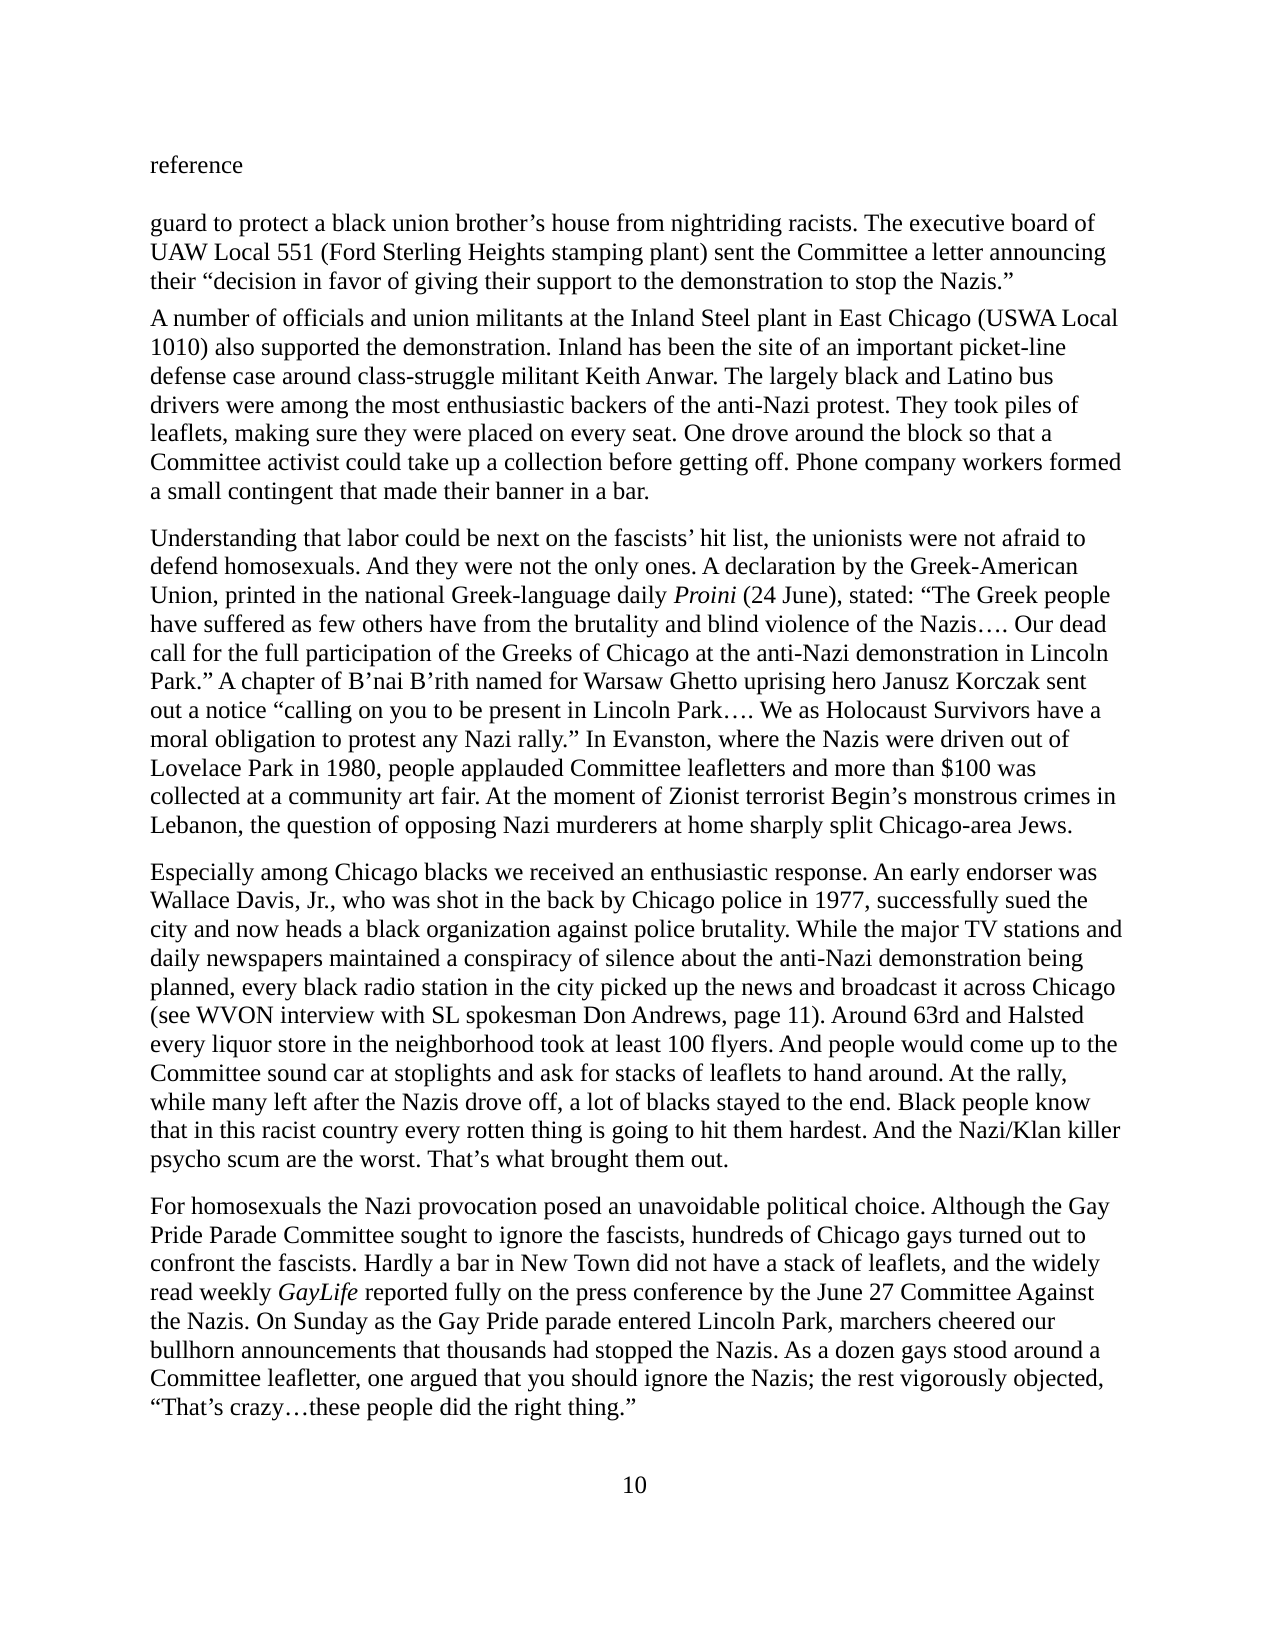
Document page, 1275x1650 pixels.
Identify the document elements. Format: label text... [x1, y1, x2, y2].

text Understanding that labor could be next on the fascists’ hit list, the unionists were not afraid to defend homosexuals. And they were not the only ones. A declaration by the Greek-American Union, printed in the national Greek-language daily Proini (24 June), stated: “The Greek people have suffered as few others have from the brutality and blind violence of the Nazis…. Our dead call for the full participation of the Greeks of Chicago at the anti-Nazi demonstration in Lincoln Park.” A chapter of B’nai B’rith named for Warsaw Ghetto uprising hero Janusz Korczak sent out a notice “calling on you to be present in Lincoln Park…. We as Holocaust Survivors have a moral obligation to protest any Nazi rally.” In Evanston, where the Nazis were driven out of Lovelace Park in 1980, people applauded Committee leafletters and more than $100 was collected at a community art fair. At the moment of Zionist terrorist Begin’s monstrous crimes in Lebanon, the question of opposing Nazi murderers at home sharply split Chicago-area Jews. [150, 523, 1125, 839]
text guard to protect a black union brother’s house from nightriding racists. The executive board of UAW Local 551 (Ford Sterling Heights stamping plant) sent the Committee a letter announcing their “decision in favor of giving their support to the demonstration to stop the Nazis.” [150, 208, 1125, 294]
text A number of officials and union militants at the Inland Steel plant in East Chicago (USWA Local 1010) also supported the demonstration. Inland has been the site of an important picket-line defense case around class-struggle militant Keith Anwar. The largely black and Latino bus drivers were among the most enthusiastic backers of the anti-Nazi protest. They took piles of leaflets, making sure they were placed on every seat. One drove around the block so that a Committee activist could take up a collection before getting off. Phone company workers formed a small contingent that made their banner in a bar. [150, 303, 1125, 505]
text Especially among Chicago blacks we received an enthusiastic response. An early endorser was Wallace Davis, Jr., who was shot in the back by Chicago police in 1977, successfully sued the city and now heads a black organization against police brutality. While the major TV stations and daily newspapers maintained a conspiracy of silence about the anti-Nazi demonstration being planned, every black radio station in the city picked up the news and broadcast it across Chicago (see WVON interview with SL spokesman Don Andrews, page 11). Around 63rd and Halsted every liquor store in the neighborhood took at least 100 flyers. And people would come up to the Committee sound car at stoplights and ask for stacks of leaflets to hand around. At the rally, while many left after the Nazis drove off, a lot of blacks stayed to the end. Black people know that in this racist country every rotten thing is going to hit them hardest. And the Nazi/Klan killer psycho scum are the worst. That’s what brought them out. [150, 857, 1125, 1173]
text For homosexuals the Nazi provocation posed an unavoidable political choice. Although the Gay Pride Parade Committee sought to ignore the fascists, hundreds of Chicago gays turned out to confront the fascists. Hardly a bar in New Town did not have a stack of leaflets, and the widely read weekly GayLife reported fully on the press conference by the June 27 Committee Against the Nazis. On Sunday as the Gay Pride parade entered Lincoln Park, marchers cheered our bullhorn announcements that thousands had stopped the Nazis. As a dozen gays stood around a Committee leafletter, one argued that you should ignore the Nazis; the rest vigorously objected, “That’s crazy…these people did the right thing.” [150, 1191, 1125, 1421]
